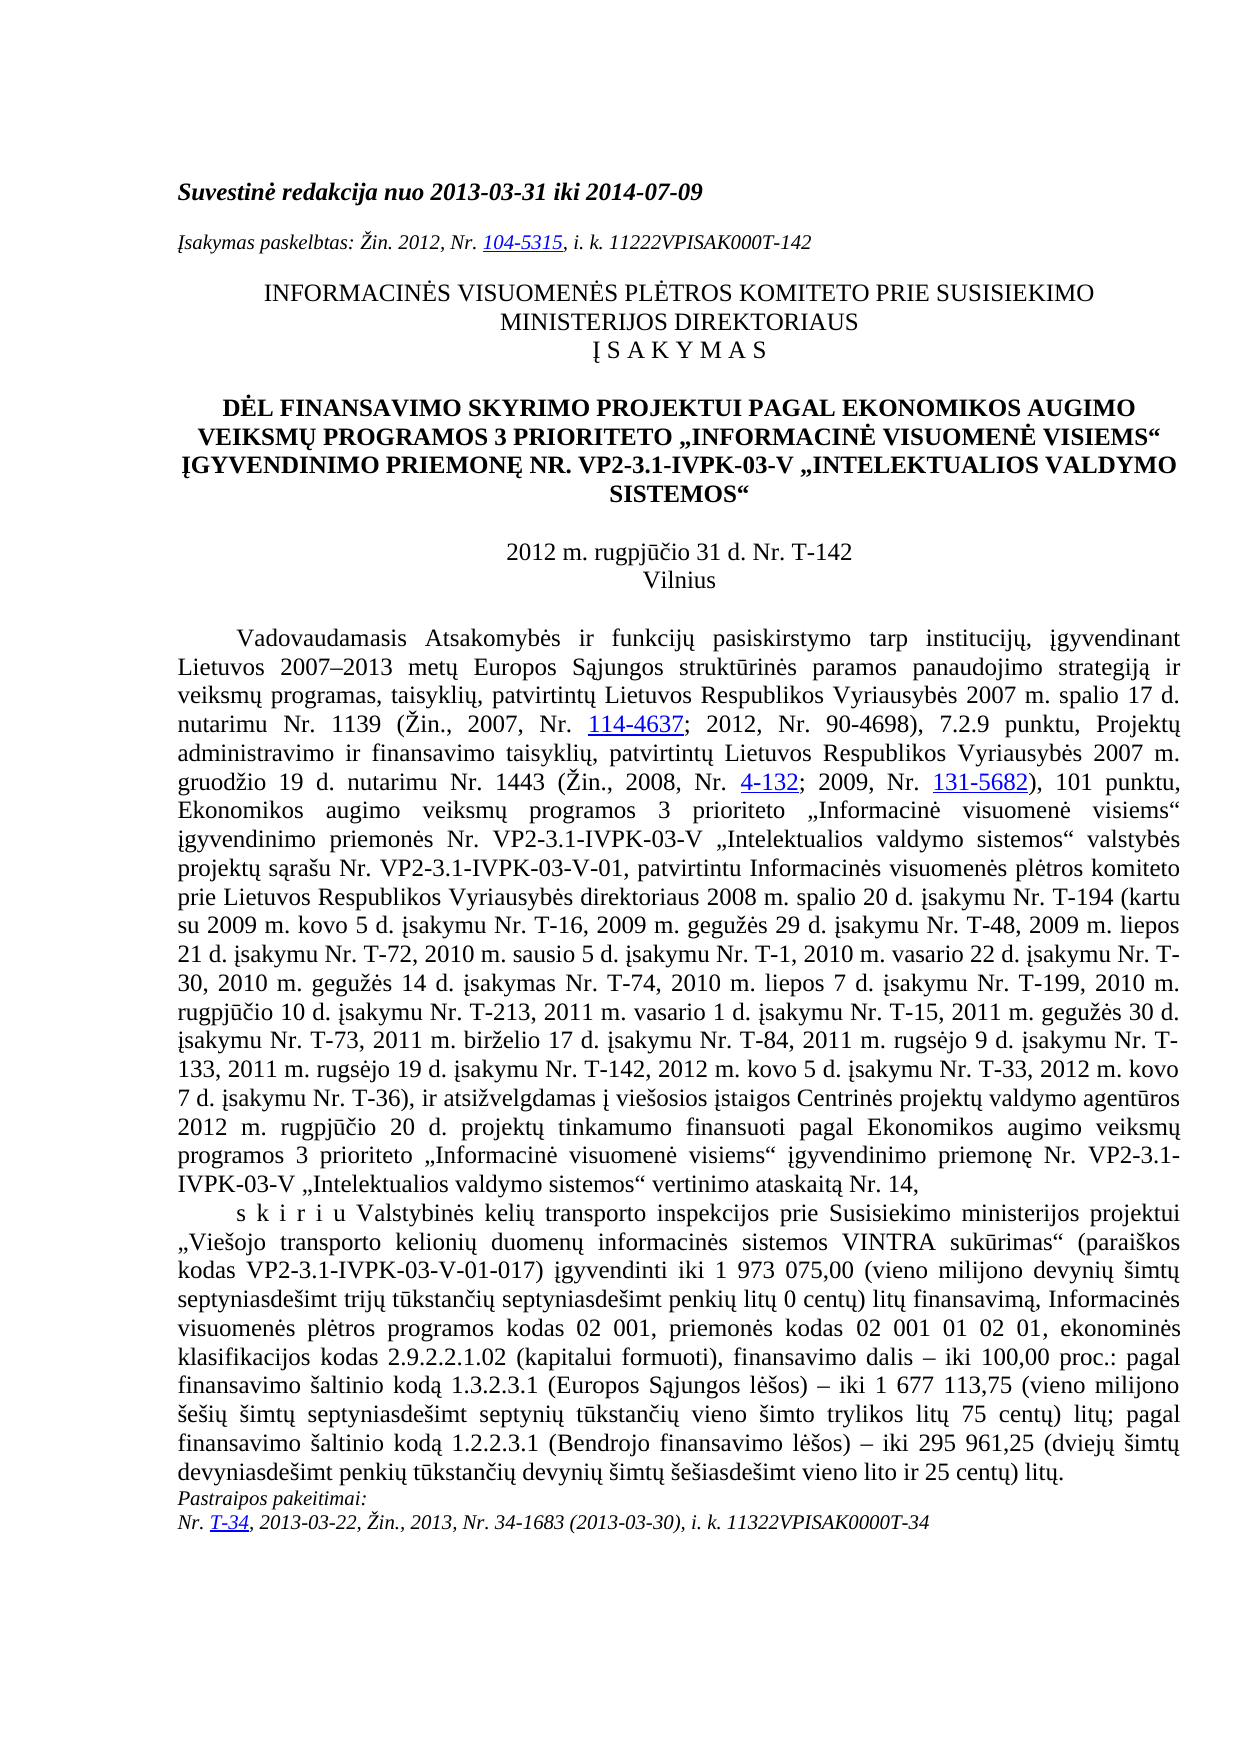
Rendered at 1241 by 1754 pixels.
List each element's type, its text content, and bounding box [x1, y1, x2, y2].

text 2012 m. rugpjūčio 31 d. Nr. T-142 [177, 537, 1181, 566]
text Vadovaudamasis Atsakomybės ir funkcijų pasiskirstymo tarp institucijų, įgyvendinant Lietuvos 2007–2013 metų Europos Sąjungos struktūrinės paramos panaudojimo strategiją ir veiksmų programas, taisyklių, patvirtintų Lietuvos Respublikos Vyriausybės 2007 m. spalio 17 d. nutarimu Nr. 1139 (Žin., 2007, Nr. 114-4637; 2012, Nr. 90-4698), 7.2.9 punktu, Projektų administravimo ir finansavimo taisyklių, patvirtintų Lietuvos Respublikos Vyriausybės 2007 m. gruodžio 19 d. nutarimu Nr. 1443 (Žin., 2008, Nr. 4-132; 2009, Nr. 131-5682), 101 punktu, Ekonomikos augimo veiksmų programos 3 prioriteto „Informacinė visuomenė visiems“ įgyvendinimo priemonės Nr. VP2-3.1-IVPK-03-V „Intelektualios valdymo sistemos“ valstybės projektų sąrašu Nr. VP2-3.1-IVPK-03-V-01, patvirtintu Informacinės visuomenės plėtros komiteto prie Lietuvos Respublikos Vyriausybės direktoriaus 2008 m. spalio 20 d. įsakymu Nr. T-194 (kartu su 2009 m. kovo 5 d. įsakymu Nr. T-16, 2009 m. gegužės 29 d. įsakymu Nr. T-48, 2009 m. liepos 21 d. įsakymu Nr. T-72, 2010 m. sausio 5 d. įsakymu Nr. T-1, 2010 m. vasario 22 d. įsakymu Nr. T-30, 2010 m. gegužės 14 d. įsakymas Nr. T-74, 2010 m. liepos 7 d. įsakymu Nr. T-199, 2010 m. rugpjūčio 10 d. įsakymu Nr. T-213, 2011 m. vasario 1 d. įsakymu Nr. T-15, 2011 m. gegužės 30 d. įsakymu Nr. T-73, 2011 m. birželio 17 d. įsakymu Nr. T-84, 2011 m. rugsėjo 9 d. įsakymu Nr. T-133, 2011 m. rugsėjo 19 d. įsakymu Nr. T-142, 2012 m. kovo 5 d. įsakymu Nr. T-33, 2012 m. kovo 7 d. įsakymu Nr. T-36), ir atsižvelgdamas į viešosios įstaigos Centrinės projektų valdymo agentūros 2012 m. rugpjūčio 20 d. projektų tinkamumo finansuoti pagal Ekonomikos augimo veiksmų programos 3 prioriteto „Informacinė visuomenė visiems“ įgyvendinimo priemonę Nr. VP2-3.1-IVPK-03-V „Intelektualios valdymo sistemos“ vertinimo ataskaitą Nr. 14, [177, 623, 1181, 1198]
text Suvestinė redakcija nuo 2013-03-31 iki 2014-07-09 [177, 177, 1181, 206]
text Nr. T-34, 2013-03-22, Žin., 2013, Nr. 34-1683 (2013-03-30), i. k. 11322VPISAK0000T-34 [177, 1510, 1181, 1534]
text Į S A K Y M A S [177, 336, 1181, 364]
text DĖL FINANSAVIMO SKYRIMO PROJEKTUI PAGAL EKONOMIKOS AUGIMO VEIKSMŲ PROGRAMOS 3 PRIORITETO „INFORMACINĖ VISUOMENĖ VISIEMS“ ĮGYVENDINIMO PRIEMONĘ NR. VP2-3.1-IVPK-03-V „INTELEKTUALIOS VALDYMO SISTEMOS“ [177, 393, 1181, 508]
text Pastraipos pakeitimai: [177, 1486, 1181, 1510]
text INFORMACINĖS VISUOMENĖS PLĖTROS KOMITETO PRIE SUSISIEKIMO MINISTERIJOS DIREKTORIAUS [177, 278, 1181, 336]
text Vilnius [177, 566, 1181, 594]
text s k i r i u Valstybinės kelių transporto inspekcijos prie Susisiekimo ministerijos projektui „Viešojo transporto kelionių duomenų informacinės sistemos VINTRA sukūrimas“ (paraiškos kodas VP2-3.1-IVPK-03-V-01-017) įgyvendinti iki 1 973 075,00 (vieno milijono devynių šimtų septyniasdešimt trijų tūkstančių septyniasdešimt penkių litų 0 centų) litų finansavimą, Informacinės visuomenės plėtros programos kodas 02 001, priemonės kodas 02 001 01 02 01, ekonominės klasifikacijos kodas 2.9.2.2.1.02 (kapitalui formuoti), finansavimo dalis – iki 100,00 proc.: pagal finansavimo šaltinio kodą 1.3.2.3.1 (Europos Sąjungos lėšos) – iki 1 677 113,75 (vieno milijono šešių šimtų septyniasdešimt septynių tūkstančių vieno šimto trylikos litų 75 centų) litų; pagal finansavimo šaltinio kodą 1.2.2.3.1 (Bendrojo finansavimo lėšos) – iki 295 961,25 (dviejų šimtų devyniasdešimt penkių tūkstančių devynių šimtų šešiasdešimt vieno lito ir 25 centų) litų. [177, 1198, 1181, 1486]
text Įsakymas paskelbtas: Žin. 2012, Nr. 104-5315, i. k. 11222VPISAK000T-142 [177, 230, 1181, 254]
